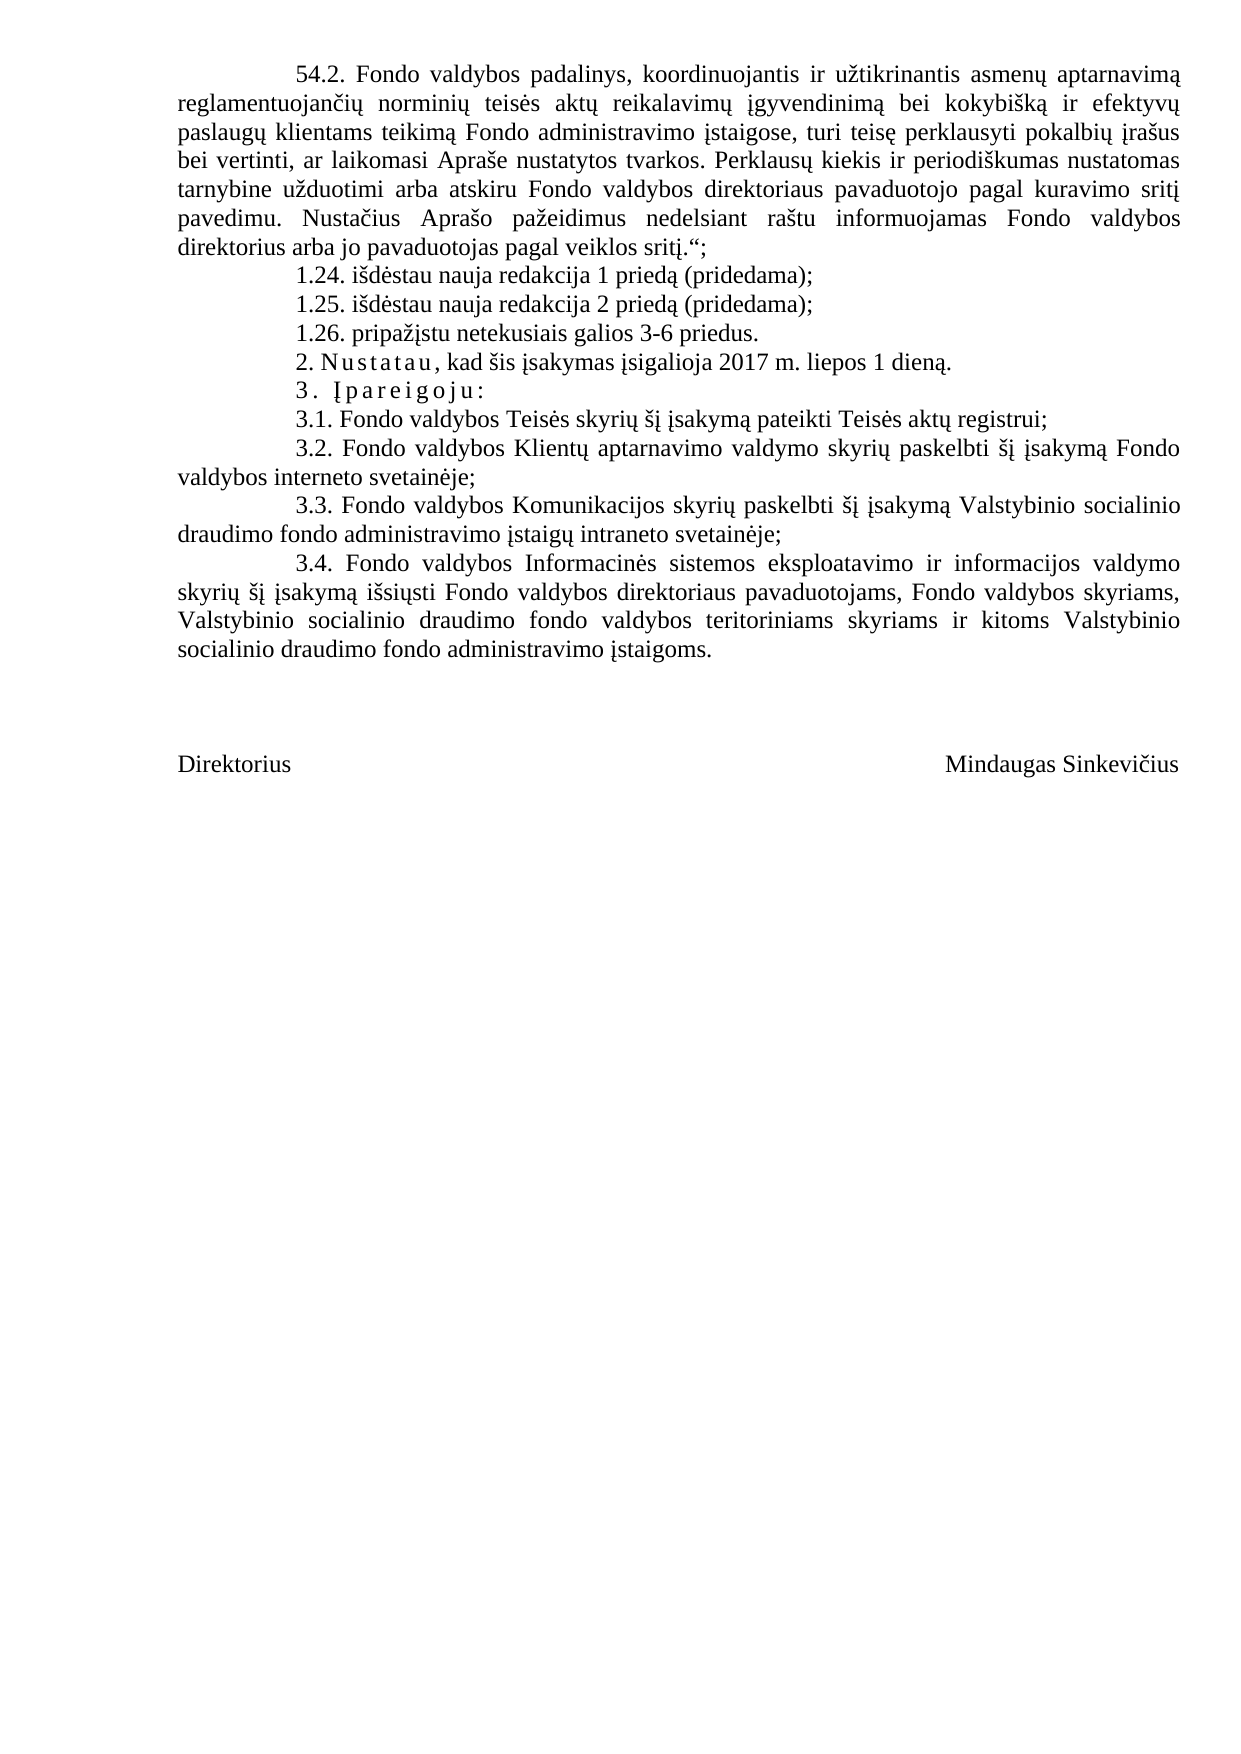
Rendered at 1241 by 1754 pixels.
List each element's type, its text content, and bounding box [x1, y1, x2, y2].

text 1.25. išdėstau nauja redakcija 2 priedą (pridedama); [177, 289, 1181, 318]
text 3. Įpareigoju: [177, 375, 1181, 404]
text 54.2. Fondo valdybos padalinys, koordinuojantis ir užtikrinantis asmenų aptarnavimą reglamentuojančių norminių teisės aktų reikalavimų įgyvendinimą bei kokybišką ir efektyvų paslaugų klientams teikimą Fondo administravimo įstaigose, turi teisę perklausyti pokalbių įrašus bei vertinti, ar laikomasi Apraše nustatytos tvarkos. Perklausų kiekis ir periodiškumas nustatomas tarnybine užduotimi arba atskiru Fondo valdybos direktoriaus pavaduotojo pagal kuravimo sritį pavedimu. Nustačius Aprašo pažeidimus nedelsiant raštu informuojamas Fondo valdybos direktorius arba jo pavaduotojas pagal veiklos sritį.“; [177, 59, 1181, 260]
text 3.3. Fondo valdybos Komunikacijos skyrių paskelbti šį įsakymą Valstybinio socialinio draudimo fondo administravimo įstaigų intraneto svetainėje; [177, 490, 1181, 548]
text 1.24. išdėstau nauja redakcija 1 priedą (pridedama); [177, 260, 1181, 289]
text 1.26. pripažįstu netekusiais galios 3-6 priedus. [177, 318, 1181, 347]
text 2. Nustatau, kad šis įsakymas įsigalioja 2017 m. liepos 1 dieną. [177, 347, 1181, 375]
text 3.1. Fondo valdybos Teisės skyrių šį įsakymą pateikti Teisės aktų registrui; [177, 404, 1181, 433]
text 3.2. Fondo valdybos Klientų aptarnavimo valdymo skyrių paskelbti šį įsakymą Fondo valdybos interneto svetainėje; [177, 433, 1181, 490]
text 3.4. Fondo valdybos Informacinės sistemos eksploatavimo ir informacijos valdymo skyrių šį įsakymą išsiųsti Fondo valdybos direktoriaus pavaduotojams, Fondo valdybos skyriams, Valstybinio socialinio draudimo fondo valdybos teritoriniams skyriams ir kitoms Valstybinio socialinio draudimo fondo administravimo įstaigoms. [177, 548, 1181, 663]
text Direktorius Mindaugas Sinkevičius [177, 749, 1181, 778]
